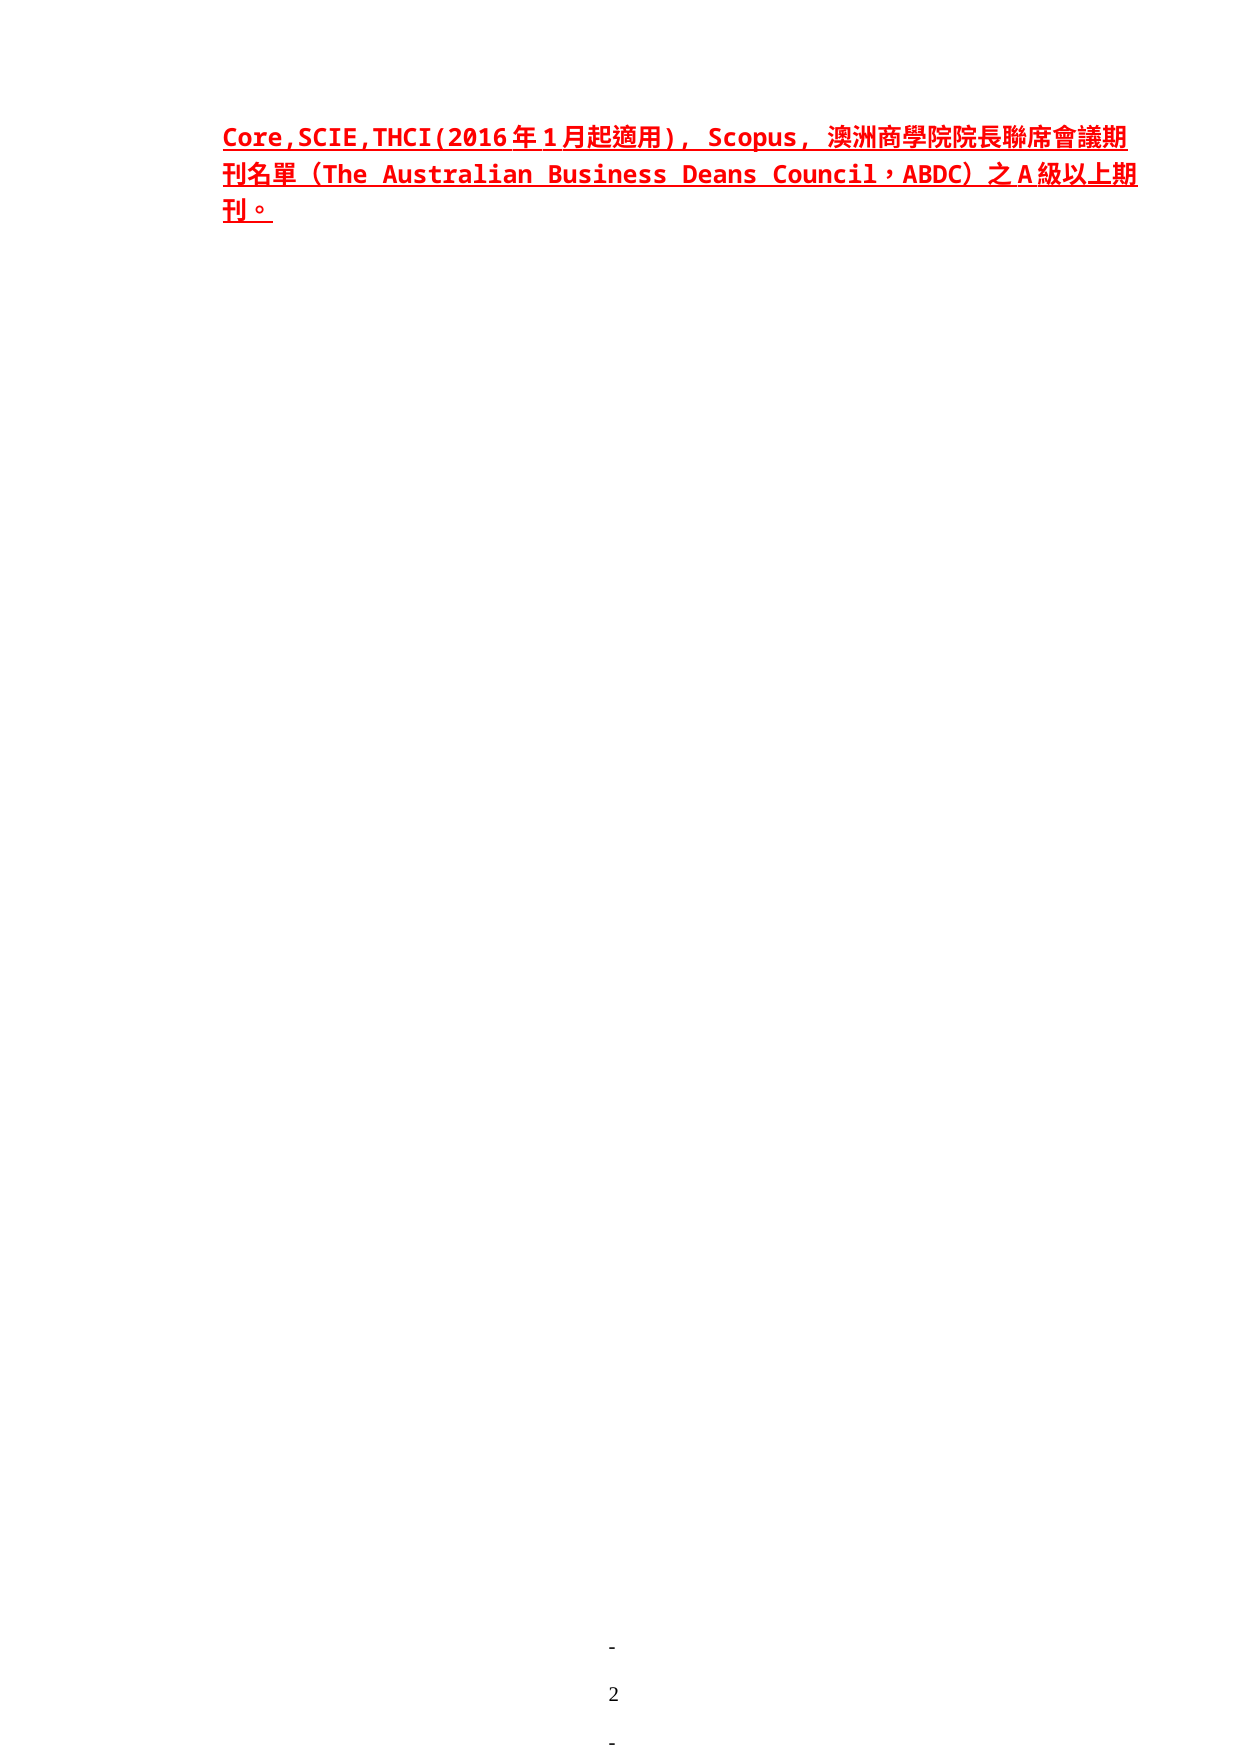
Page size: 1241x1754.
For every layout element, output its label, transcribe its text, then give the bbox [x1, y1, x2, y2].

text Core,SCIE,THCI(2016年1月起適用), Scopus, 澳洲商學院院長聯席會議期刊名單（The Australian Business Deans Council，ABDC）之A級以上期刊。 [97, 118, 1144, 227]
